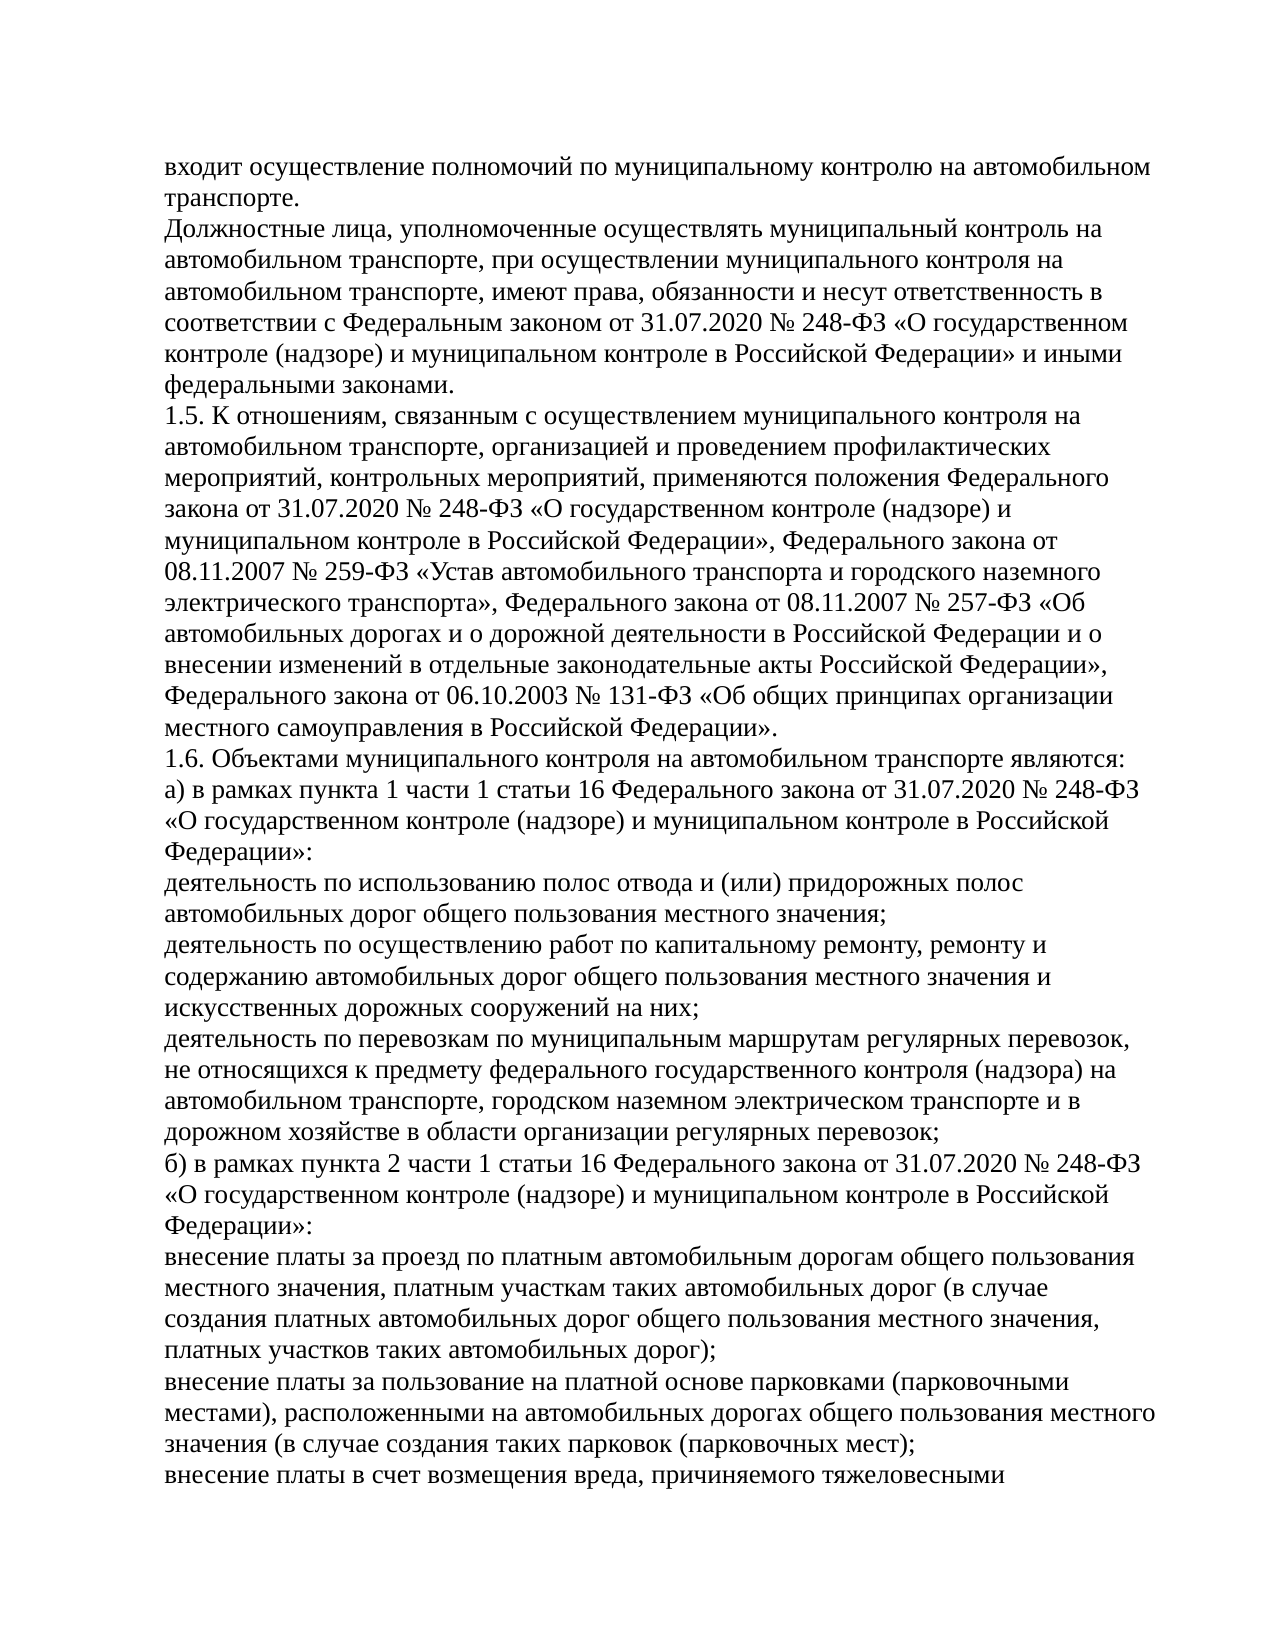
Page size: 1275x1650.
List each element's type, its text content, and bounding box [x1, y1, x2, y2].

text внесение платы в счет возмещения вреда, причиняемого тяжеловесными [164, 1458, 1158, 1489]
text 1.5. К отношениям, связанным с осуществлением муниципального контроля на автомобильном транспорте, организацией и проведением профилактических мероприятий, контрольных мероприятий, применяются положения Федерального закона от 31.07.2020 № 248-ФЗ «О государственном контроле (надзоре) и муниципальном контроле в Российской Федерации», Федерального закона от 08.11.2007 № 259-ФЗ «Устав автомобильного транспорта и городского наземного электрического транспорта», Федерального закона от 08.11.2007 № 257-ФЗ «Об автомобильных дорогах и о дорожной деятельности в Российской Федерации и о внесении изменений в отдельные законодательные акты Российской Федерации», Федерального закона от 06.10.2003 № 131-ФЗ «Об общих принципах организации местного самоуправления в Российской Федерации». [164, 399, 1158, 742]
text Должностные лица, уполномоченные осуществлять муниципальный контроль на автомобильном транспорте, при осуществлении муниципального контроля на автомобильном транспорте, имеют права, обязанности и несут ответственность в соответствии с Федеральным законом от 31.07.2020 № 248-ФЗ «О государственном контроле (надзоре) и муниципальном контроле в Российской Федерации» и иными федеральными законами. [164, 212, 1158, 399]
text внесение платы за проезд по платным автомобильным дорогам общего пользования местного значения, платным участкам таких автомобильных дорог (в случае создания платных автомобильных дорог общего пользования местного значения, платных участков таких автомобильных дорог); [164, 1240, 1158, 1365]
text внесение платы за пользование на платной основе парковками (парковочными местами), расположенными на автомобильных дорогах общего пользования местного значения (в случае создания таких парковок (парковочных мест); [164, 1365, 1158, 1458]
text а) в рамках пункта 1 части 1 статьи 16 Федерального закона от 31.07.2020 № 248-ФЗ «О государственном контроле (надзоре) и муниципальном контроле в Российской Федерации»: [164, 773, 1158, 866]
text деятельность по осуществлению работ по капитальному ремонту, ремонту и содержанию автомобильных дорог общего пользования местного значения и искусственных дорожных сооружений на них; [164, 929, 1158, 1022]
text входит осуществление полномочий по муниципальному контролю на автомобильном транспорте. [164, 150, 1158, 212]
text деятельность по использованию полос отвода и (или) придорожных полос автомобильных дорог общего пользования местного значения; [164, 866, 1158, 929]
text 1.6. Объектами муниципального контроля на автомобильном транспорте являются: [164, 742, 1158, 773]
text деятельность по перевозкам по муниципальным маршрутам регулярных перевозок, не относящихся к предмету федерального государственного контроля (надзора) на автомобильном транспорте, городском наземном электрическом транспорте и в дорожном хозяйстве в области организации регулярных перевозок; [164, 1022, 1158, 1147]
text б) в рамках пункта 2 части 1 статьи 16 Федерального закона от 31.07.2020 № 248-ФЗ «О государственном контроле (надзоре) и муниципальном контроле в Российской Федерации»: [164, 1147, 1158, 1240]
